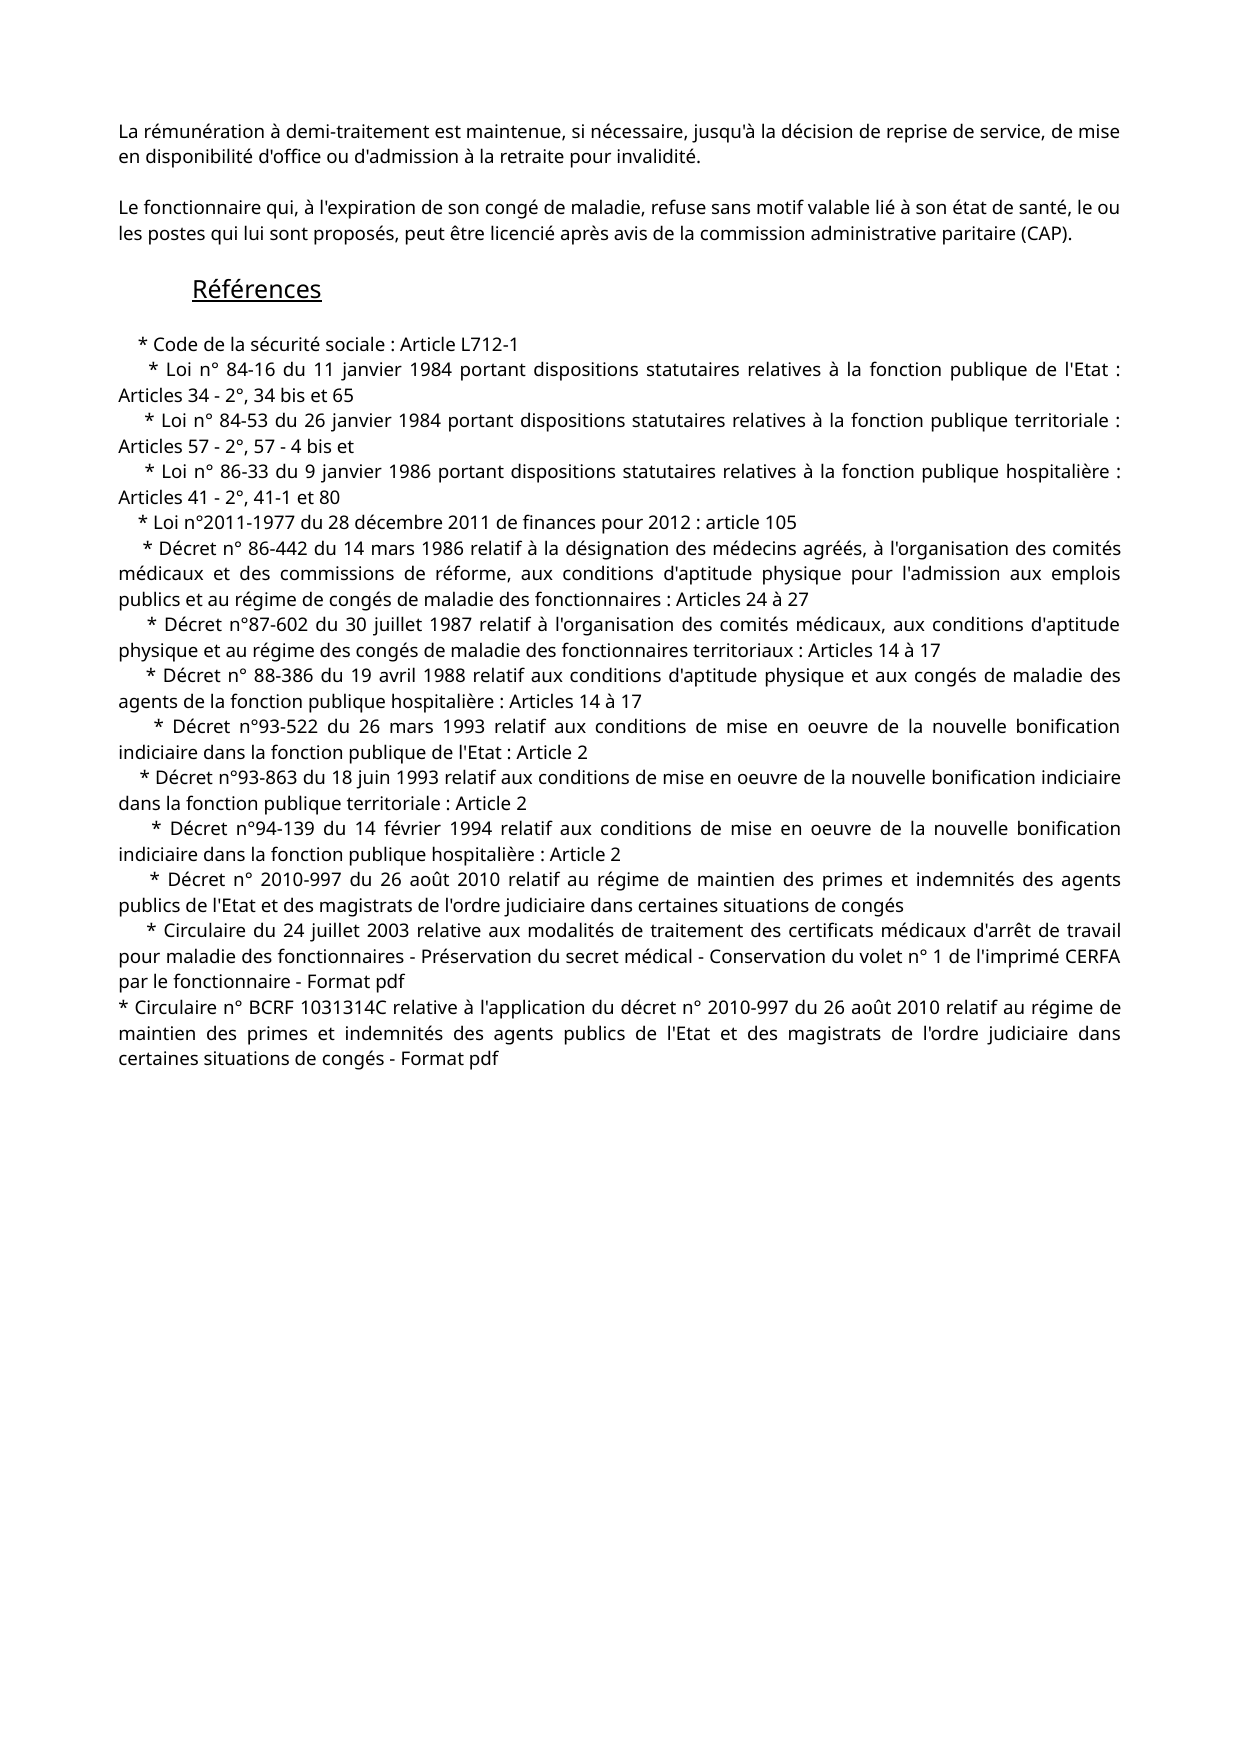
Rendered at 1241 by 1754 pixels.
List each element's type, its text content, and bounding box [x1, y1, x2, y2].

text * Circulaire n° BCRF 1031314C relative à l'application du décret n° 2010-997 du 26 août 2010 relatif au régime de maintien des primes et indemnités des agents publics de l'Etat et des magistrats de l'ordre judiciaire dans certaines situations de congés - Format pdf [118, 994, 1122, 1071]
text * Décret n°94-139 du 14 février 1994 relatif aux conditions de mise en oeuvre de la nouvelle bonification indiciaire dans la fonction publique hospitalière : Article 2 [118, 816, 1122, 867]
text * Loi n° 84-53 du 26 janvier 1984 portant dispositions statutaires relatives à la fonction publique territoriale : Articles 57 - 2°, 57 - 4 bis et [118, 407, 1122, 458]
text * Décret n° 86-442 du 14 mars 1986 relatif à la désignation des médecins agréés, à l'organisation des comités médicaux et des commissions de réforme, aux conditions d'aptitude physique pour l'admission aux emplois publics et au régime de congés de maladie des fonctionnaires : Articles 24 à 27 [118, 535, 1122, 612]
text * Loi n° 84-16 du 11 janvier 1984 portant dispositions statutaires relatives à la fonction publique de l'Etat : Articles 34 - 2°, 34 bis et 65 [118, 356, 1122, 407]
text * Loi n°2011-1977 du 28 décembre 2011 de finances pour 2012 : article 105 [118, 509, 1122, 535]
text Le fonctionnaire qui, à l'expiration de son congé de maladie, refuse sans motif valable lié à son état de santé, le ou les postes qui lui sont proposés, peut être licencié après avis de la commission administrative paritaire (CAP). [118, 195, 1122, 246]
text * Décret n°87-602 du 30 juillet 1987 relatif à l'organisation des comités médicaux, aux conditions d'aptitude physique et au régime des congés de maladie des fonctionnaires territoriaux : Articles 14 à 17 [118, 612, 1122, 663]
text * Circulaire du 24 juillet 2003 relative aux modalités de traitement des certificats médicaux d'arrêt de travail pour maladie des fonctionnaires - Préservation du secret médical - Conservation du volet n° 1 de l'imprimé CERFA par le fonctionnaire - Format pdf [118, 918, 1122, 994]
text La rémunération à demi-traitement est maintenue, si nécessaire, jusqu'à la décision de reprise de service, de mise en disponibilité d'office ou d'admission à la retraite pour invalidité. [118, 118, 1122, 169]
text * Décret n° 2010-997 du 26 août 2010 relatif au régime de maintien des primes et indemnités des agents publics de l'Etat et des magistrats de l'ordre judiciaire dans certaines situations de congés [118, 867, 1122, 918]
text * Décret n°93-522 du 26 mars 1993 relatif aux conditions de mise en oeuvre de la nouvelle bonification indiciaire dans la fonction publique de l'Etat : Article 2 [118, 714, 1122, 765]
text * Décret n° 88-386 du 19 avril 1988 relatif aux conditions d'aptitude physique et aux congés de maladie des agents de la fonction publique hospitalière : Articles 14 à 17 [118, 663, 1122, 714]
text * Décret n°93-863 du 18 juin 1993 relatif aux conditions de mise en oeuvre de la nouvelle bonification indiciaire dans la fonction publique territoriale : Article 2 [118, 765, 1122, 816]
subtitle Références [118, 271, 1122, 305]
text * Code de la sécurité sociale : Article L712-1 [118, 331, 1122, 356]
text * Loi n° 86-33 du 9 janvier 1986 portant dispositions statutaires relatives à la fonction publique hospitalière : Articles 41 - 2°, 41-1 et 80 [118, 458, 1122, 509]
